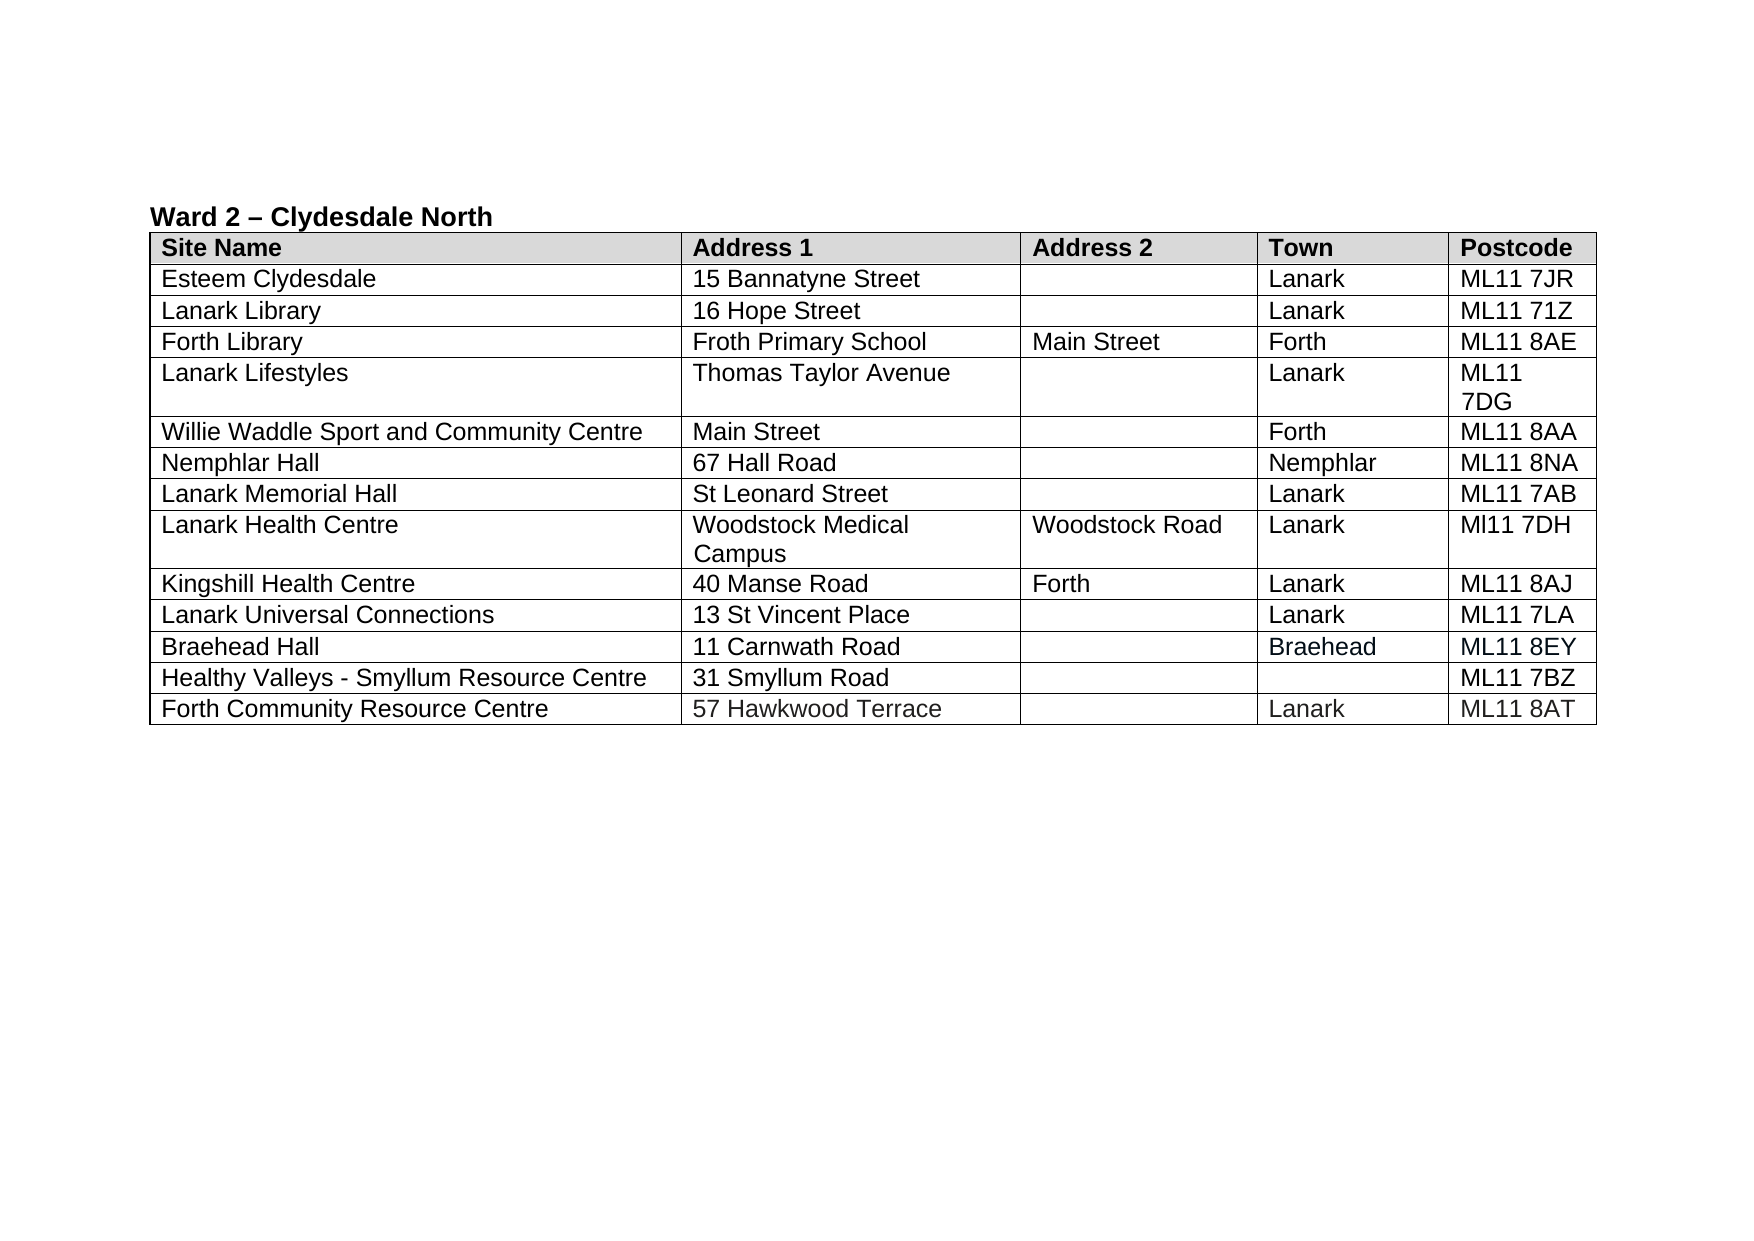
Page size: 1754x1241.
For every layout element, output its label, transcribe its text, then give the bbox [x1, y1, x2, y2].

table_cell [1021, 600, 1257, 631]
table_cell 40 Manse Road [682, 569, 1020, 599]
table_cell ML11 8AA [1449, 417, 1596, 447]
table_cell Lanark [1258, 479, 1448, 509]
table_cell [1021, 448, 1257, 478]
table_header Address 1 [682, 233, 1020, 263]
table_header Address 2 [1021, 233, 1257, 263]
table_cell Main Street [1021, 327, 1257, 357]
table_cell Lanark [1258, 265, 1448, 295]
table_cell Forth [1258, 417, 1448, 447]
table_cell ML11 7DG [1449, 358, 1596, 416]
table_cell Froth Primary School [682, 327, 1020, 357]
table_cell ML11 7JR [1449, 265, 1596, 295]
table_cell Lanark [1258, 511, 1448, 568]
table_cell Nemphlar Hall [151, 448, 681, 478]
subtitle Ward 2 – Clydesdale North [150, 201, 1597, 232]
table_cell Lanark [1258, 600, 1448, 631]
table_cell St Leonard Street [682, 479, 1020, 509]
table_cell [1021, 663, 1257, 693]
table_cell Forth Community Resource Centre [151, 694, 681, 724]
table_cell Kingshill Health Centre [151, 569, 681, 599]
table_cell 15 Bannatyne Street [682, 265, 1020, 295]
table_cell 67 Hall Road [682, 448, 1020, 478]
table_cell Lanark [1258, 569, 1448, 599]
table_cell Lanark Health Centre [151, 511, 681, 568]
table_cell ML11 8EY [1449, 632, 1596, 662]
table_cell [1021, 694, 1257, 724]
table_cell Esteem Clydesdale [151, 265, 681, 295]
table_cell Lanark [1258, 296, 1448, 326]
table_cell Ml11 7DH [1449, 511, 1596, 568]
table_cell Healthy Valleys - Smyllum Resource Centre [151, 663, 681, 693]
table_header Site Name [151, 233, 681, 263]
table_cell Forth Library [151, 327, 681, 357]
table_cell 31 Smyllum Road [682, 663, 1020, 693]
table_cell Woodstock Medical Campus [682, 511, 1020, 568]
table_cell Willie Waddle Sport and Community Centre [151, 417, 681, 447]
table_cell Nemphlar [1258, 448, 1448, 478]
table_cell Lanark [1258, 358, 1448, 416]
table_cell 11 Carnwath Road [682, 632, 1020, 662]
table_cell Woodstock Road [1021, 511, 1257, 568]
table_cell ML11 8AE [1449, 327, 1596, 357]
table_cell Forth [1258, 327, 1448, 357]
table_cell Lanark Memorial Hall [151, 479, 681, 509]
table_cell [1021, 632, 1257, 662]
table_cell Lanark [1258, 694, 1448, 724]
table_cell ML11 7BZ [1449, 663, 1596, 693]
table_cell ML11 8AJ [1449, 569, 1596, 599]
table_cell [1258, 663, 1448, 693]
table_cell [1021, 417, 1257, 447]
table_cell Lanark Lifestyles [151, 358, 681, 416]
table_cell Main Street [682, 417, 1020, 447]
table_cell Lanark Library [151, 296, 681, 326]
table_cell ML11 7LA [1449, 600, 1596, 631]
table_cell Braehead Hall [151, 632, 681, 662]
table_cell ML11 71Z [1449, 296, 1596, 326]
table_cell Thomas Taylor Avenue [682, 358, 1020, 416]
table_cell ML11 7AB [1449, 479, 1596, 509]
table_cell [1021, 358, 1257, 416]
table_header Town [1258, 233, 1448, 263]
table_cell Lanark Universal Connections [151, 600, 681, 631]
table_cell 57 Hawkwood Terrace [682, 694, 1020, 724]
table_cell ML11 8NA [1449, 448, 1596, 478]
table_cell Forth [1021, 569, 1257, 599]
table_cell ML11 8AT [1449, 694, 1596, 724]
table_cell Braehead [1258, 632, 1448, 662]
table_cell [1021, 479, 1257, 509]
table_cell 16 Hope Street [682, 296, 1020, 326]
table_cell 13 St Vincent Place [682, 600, 1020, 631]
table_header Postcode [1449, 233, 1596, 263]
table_cell [1021, 265, 1257, 295]
table_cell [1021, 296, 1257, 326]
